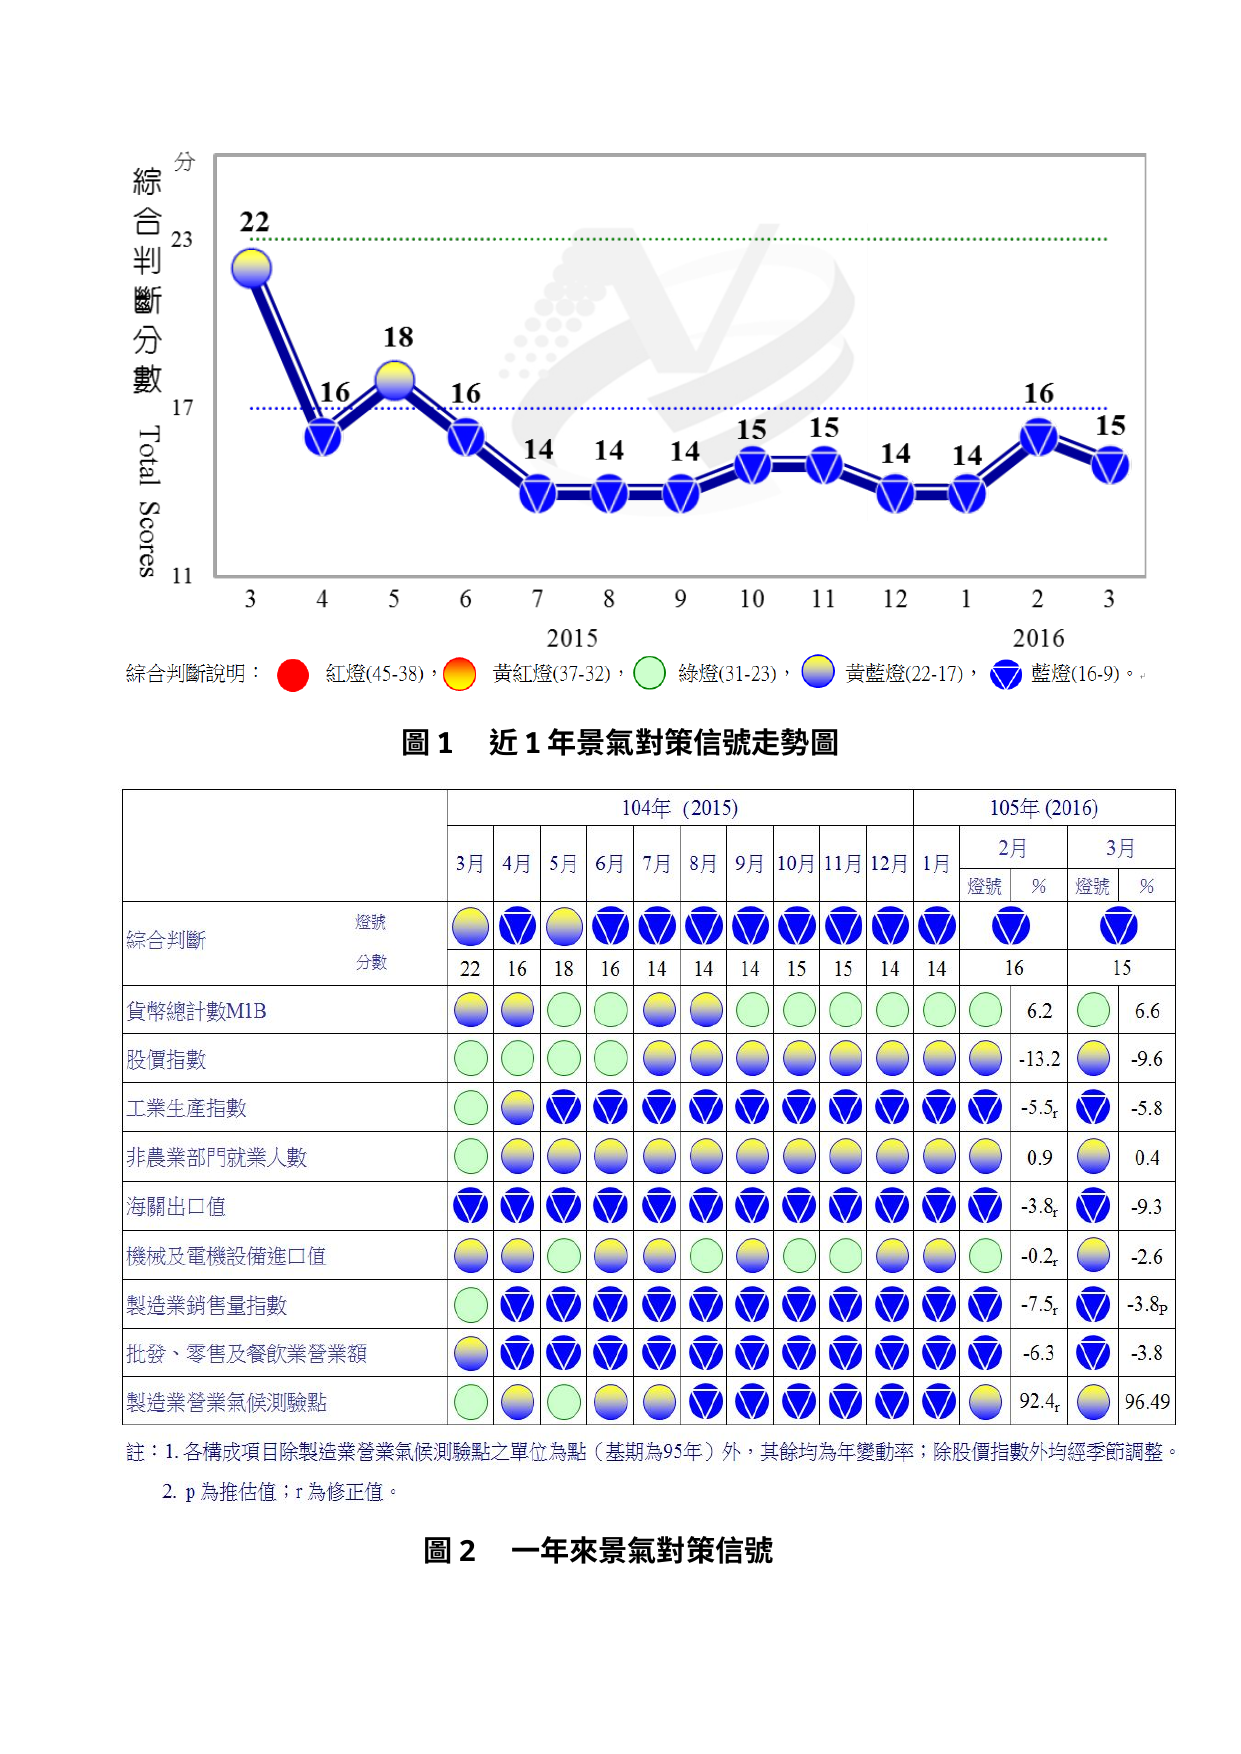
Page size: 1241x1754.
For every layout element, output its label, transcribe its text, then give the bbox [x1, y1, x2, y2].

text 圖2 一年來景氣對策信號 [118, 1527, 1122, 1570]
picture [118, 142, 1147, 696]
text 圖1 近1年景氣對策信號走勢圖 [118, 719, 1122, 762]
picture [118, 785, 1180, 1504]
